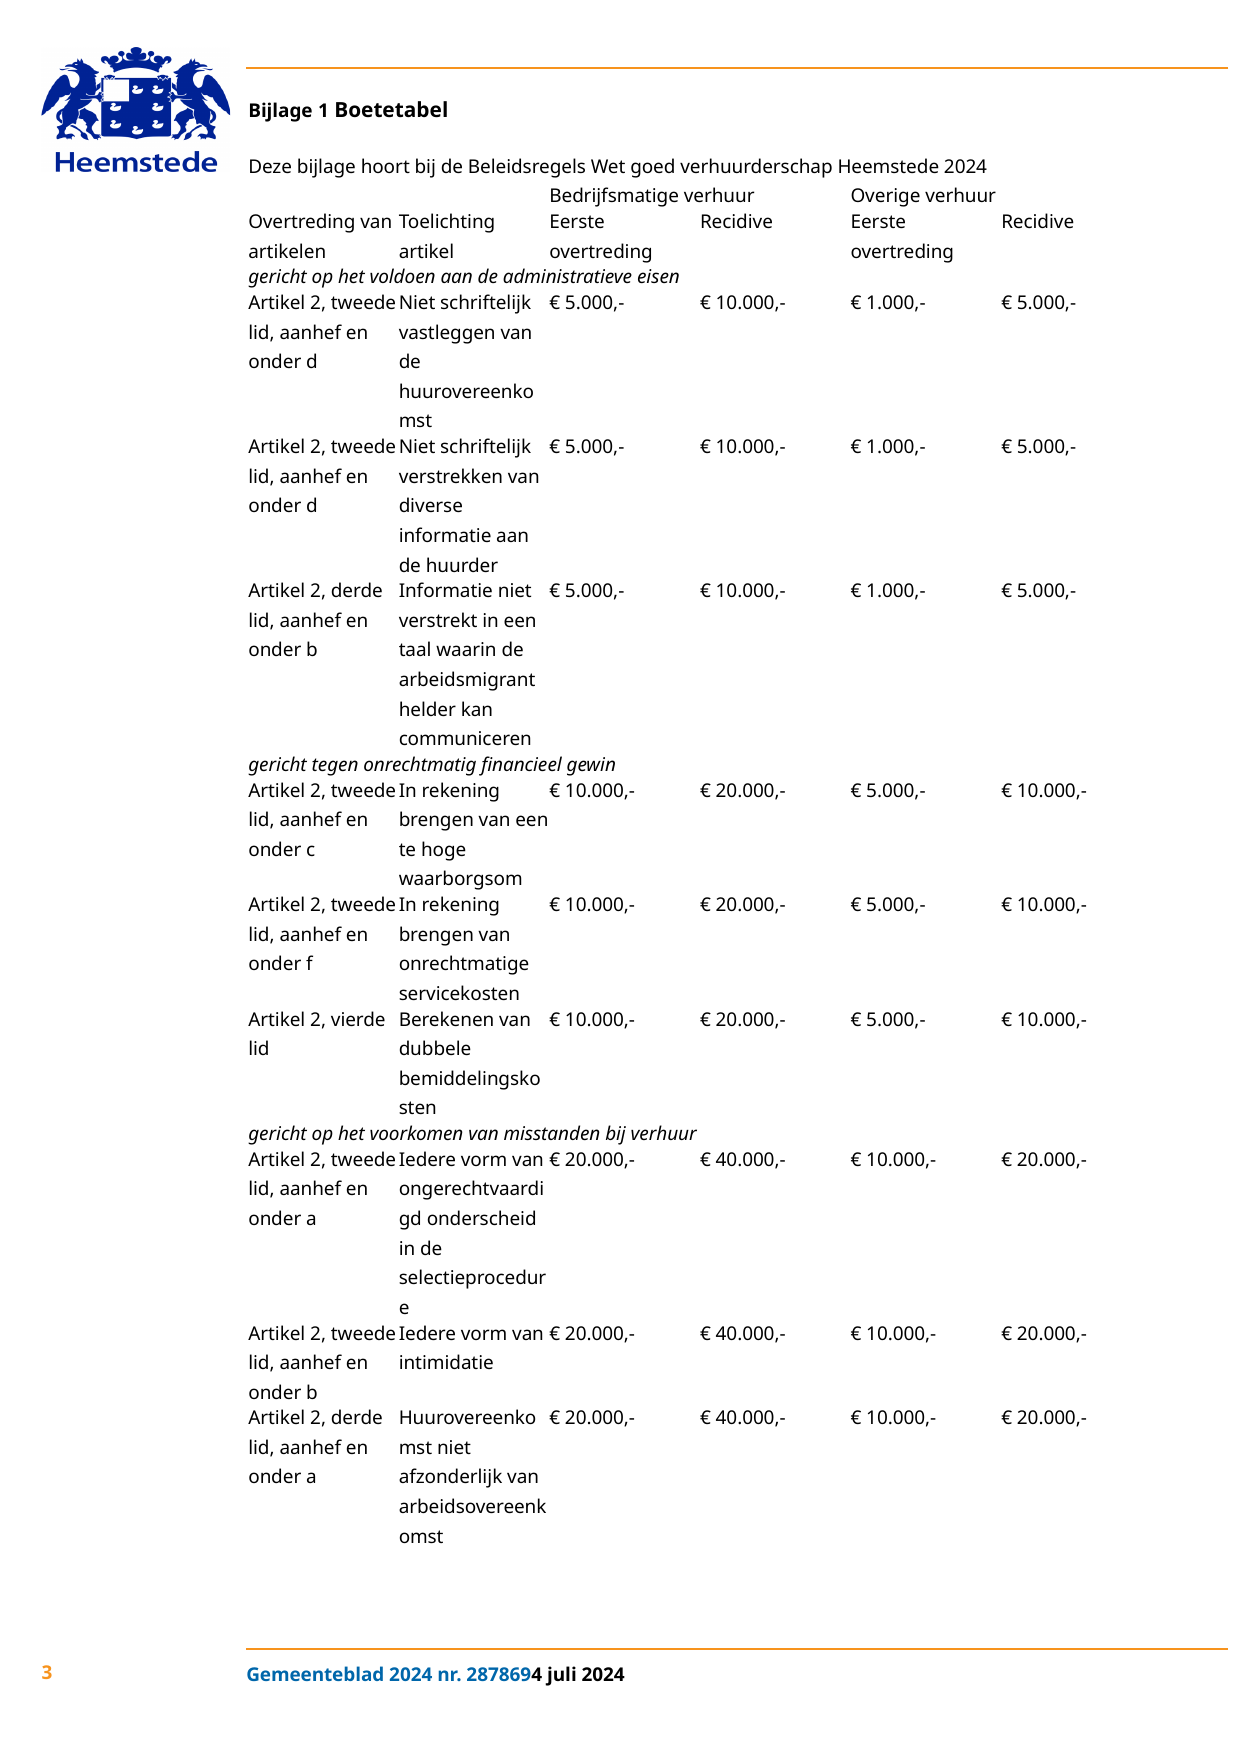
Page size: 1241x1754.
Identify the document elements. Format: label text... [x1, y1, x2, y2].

table_cell € 10.000,- [700, 578, 850, 751]
table_cell Informatie niet verstrekt in een taal waarin de arbeidsmigrant helder kan communiceren [399, 578, 549, 751]
table_cell € 10.000,- [1001, 777, 1152, 891]
table_cell € 10.000,- [700, 289, 850, 433]
table_cell € 5.000,- [1001, 578, 1152, 751]
table_cell Artikel 2, tweede lid, aanhef en onder d [248, 289, 398, 433]
picture [41, 47, 231, 172]
table_cell € 1.000,- [850, 434, 1001, 577]
table_cell € 5.000,- [1001, 434, 1152, 577]
table_cell € 5.000,- [549, 434, 700, 577]
table_cell Overtreding van artikelen [248, 208, 398, 264]
table_cell Recidive [700, 208, 850, 264]
table_cell € 10.000,- [850, 1146, 1001, 1320]
table_header Overige verhuur [850, 183, 1152, 208]
table_cell Huurovereenkomst niet afzonderlijk van arbeidsovereenkomst [399, 1405, 549, 1549]
table_cell gericht op het voldoen aan de administratieve eisen [248, 264, 1152, 289]
text Deze bijlage hoort bij de Beleidsregels Wet goed verhuurderschap Heemstede 2024 [248, 153, 1152, 179]
table_cell € 20.000,- [549, 1405, 700, 1549]
table_cell € 20.000,- [1001, 1405, 1152, 1549]
table_cell € 40.000,- [700, 1320, 850, 1404]
table_cell Berekenen van dubbele bemiddelingskosten [399, 1006, 549, 1120]
table_cell Artikel 2, derde lid, aanhef en onder b [248, 578, 398, 751]
table_cell Eerste overtreding [549, 208, 700, 264]
table_cell € 20.000,- [700, 777, 850, 891]
table_cell € 20.000,- [1001, 1146, 1152, 1320]
table_cell Artikel 2, tweede lid, aanhef en onder a [248, 1146, 398, 1320]
table_cell Artikel 2, derde lid, aanhef en onder a [248, 1405, 398, 1549]
table_cell € 20.000,- [1001, 1320, 1152, 1404]
table_cell Artikel 2, tweede lid, aanhef en onder c [248, 777, 398, 891]
table_cell € 5.000,- [549, 578, 700, 751]
table_cell Niet schriftelijk verstrekken van diverse informatie aan de huurder [399, 434, 549, 577]
table_cell € 10.000,- [700, 434, 850, 577]
table_cell € 10.000,- [850, 1320, 1001, 1404]
table_cell € 1.000,- [850, 578, 1001, 751]
table_cell € 20.000,- [549, 1146, 700, 1320]
table_cell € 10.000,- [549, 1006, 700, 1120]
table_cell € 1.000,- [850, 289, 1001, 433]
table_cell Artikel 2, tweede lid, aanhef en onder b [248, 1320, 398, 1404]
table_cell € 20.000,- [700, 1006, 850, 1120]
table_cell € 5.000,- [1001, 289, 1152, 433]
table_cell Toelichting artikel [399, 208, 549, 264]
table_cell Artikel 2, tweede lid, aanhef en onder d [248, 434, 398, 577]
table_cell € 10.000,- [1001, 1006, 1152, 1120]
table_cell € 5.000,- [549, 289, 700, 433]
table_cell Eerste overtreding [850, 208, 1001, 264]
table_cell € 5.000,- [850, 891, 1001, 1006]
table_cell € 10.000,- [1001, 891, 1152, 1006]
table_cell Recidive [1001, 208, 1152, 264]
table_cell € 40.000,- [700, 1405, 850, 1549]
table_cell Iedere vorm van ongerechtvaardigd onderscheid in de selectieprocedure [399, 1146, 549, 1320]
table_cell € 5.000,- [850, 777, 1001, 891]
table_cell In rekening brengen van onrechtmatige servicekosten [399, 891, 549, 1006]
table_cell gericht op het voorkomen van misstanden bij verhuur [248, 1120, 1152, 1146]
table_cell € 20.000,- [700, 891, 850, 1006]
table_cell Artikel 2, tweede lid, aanhef en onder f [248, 891, 398, 1006]
table_cell € 10.000,- [850, 1405, 1001, 1549]
table_header Bedrijfsmatige verhuur [549, 183, 850, 208]
table_cell € 5.000,- [850, 1006, 1001, 1120]
table_cell € 10.000,- [549, 777, 700, 891]
table_cell In rekening brengen van een te hoge waarborgsom [399, 777, 549, 891]
table_cell Iedere vorm van intimidatie [399, 1320, 549, 1404]
table_cell € 20.000,- [549, 1320, 700, 1404]
table_cell € 40.000,- [700, 1146, 850, 1320]
text Bijlage 1 Boetetabel [248, 95, 1152, 123]
table_cell Niet schriftelijk vastleggen van de huurovereenkomst [399, 289, 549, 433]
table_cell Artikel 2, vierde lid [248, 1006, 398, 1120]
table_cell gericht tegen onrechtmatig financieel gewin [248, 751, 1152, 777]
table_header [248, 183, 549, 208]
table_cell € 10.000,- [549, 891, 700, 1006]
